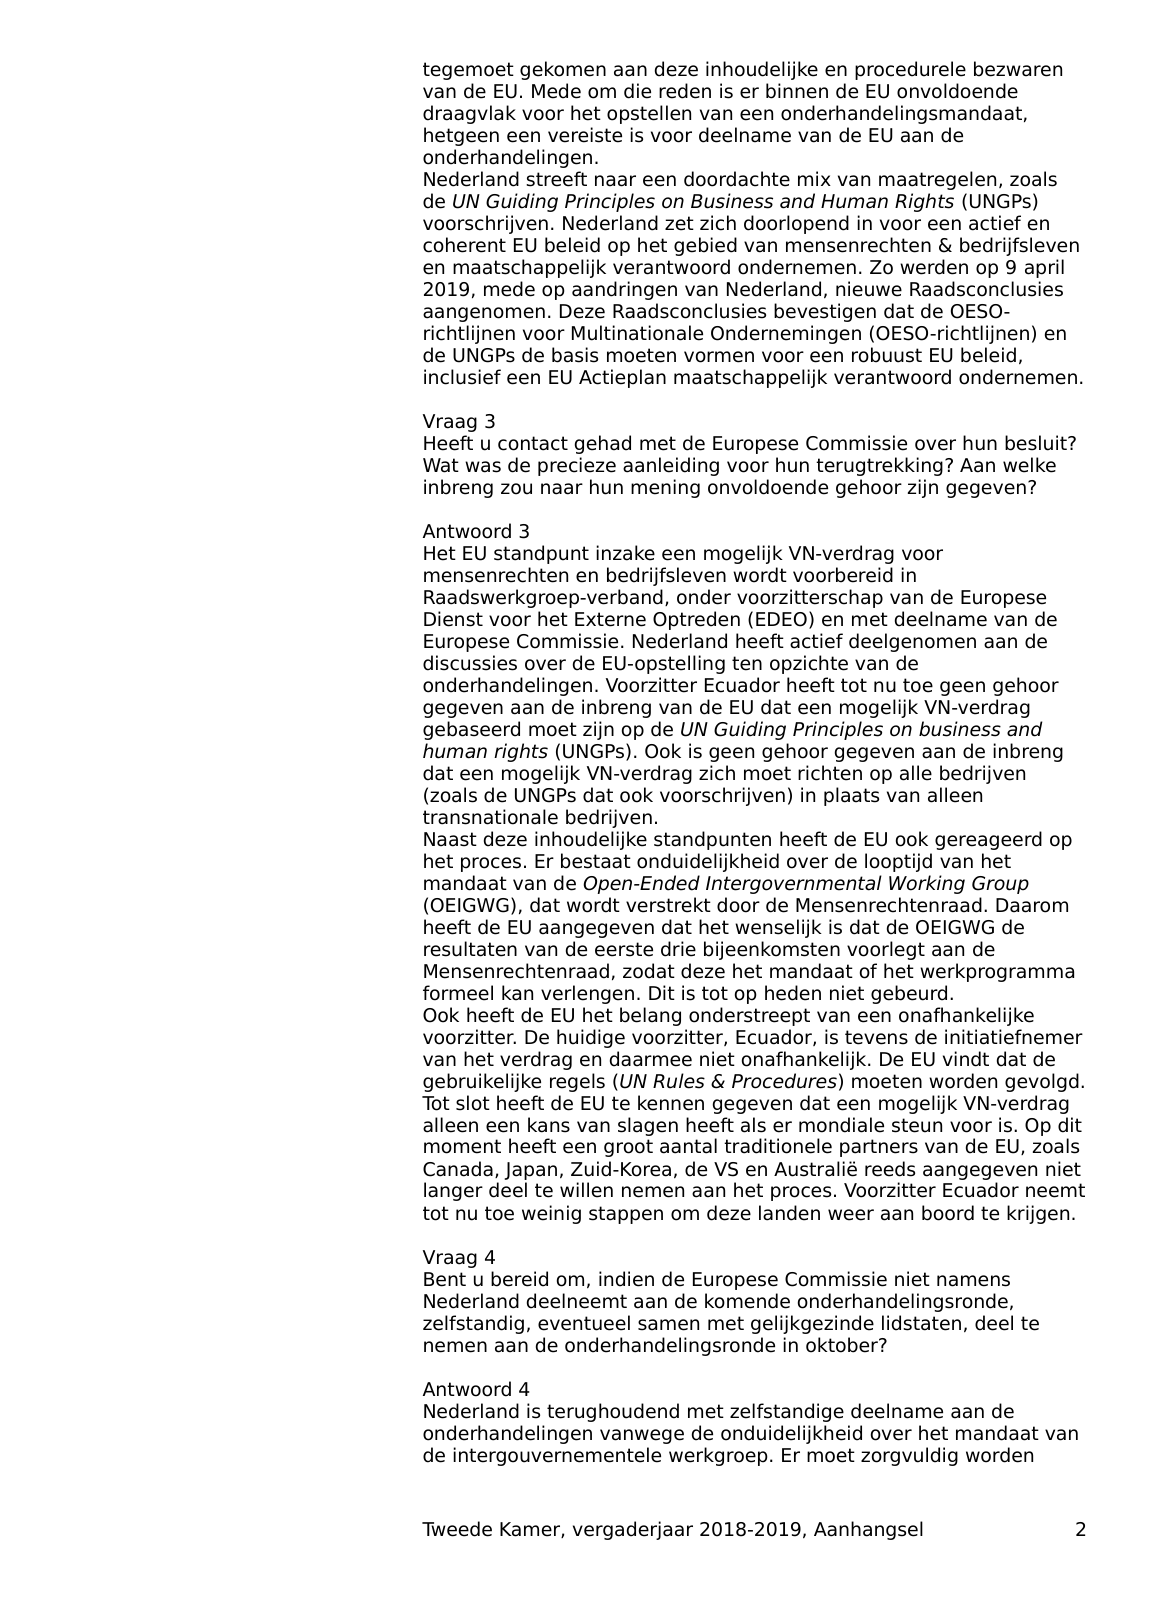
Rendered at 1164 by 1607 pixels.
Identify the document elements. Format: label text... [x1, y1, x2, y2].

text Bent u bereid om, indien de Europese Commissie niet namens Nederland deelneemt aan de komende onderhandelingsronde, zelfstandig, eventueel samen met gelijkgezinde lidstaten, deel te nemen aan de onderhandelingsronde in oktober? [422, 1268, 1087, 1356]
text Het EU standpunt inzake een mogelijk VN-verdrag voor mensenrechten en bedrijfsleven wordt voorbereid in Raadswerkgroep-verband, onder voorzitterschap van de Europese Dienst voor het Externe Optreden (EDEO) en met deelname van de Europese Commissie. Nederland heeft actief deelgenomen aan de discussies over de EU-opstelling ten opzichte van de onderhandelingen. Voorzitter Ecuador heeft tot nu toe geen gehoor gegeven aan de inbreng van de EU dat een mogelijk VN-verdrag gebaseerd moet zijn op de UN Guiding Principles on business and human rights (UNGPs). Ook is geen gehoor gegeven aan de inbreng dat een mogelijk VN-verdrag zich moet richten op alle bedrijven (zoals de UNGPs dat ook voorschrijven) in plaats van alleen transnationale bedrijven. [422, 543, 1087, 829]
text Heeft u contact gehad met de Europese Commissie over hun besluit? Wat was de precieze aanleiding voor hun terugtrekking? Aan welke inbreng zou naar hun mening onvoldoende gehoor zijn gegeven? [422, 433, 1087, 499]
text Ook heeft de EU het belang onderstreept van een onafhankelijke voorzitter. De huidige voorzitter, Ecuador, is tevens de initiatiefnemer van het verdrag en daarmee niet onafhankelijk. De EU vindt dat de gebruikelijke regels (UN Rules & Procedures) moeten worden gevolgd. Tot slot heeft de EU te kennen gegeven dat een mogelijk VN-verdrag alleen een kans van slagen heeft als er mondiale steun voor is. Op dit moment heeft een groot aantal traditionele partners van de EU, zoals Canada, Japan, Zuid-Korea, de VS en Australië reeds aangegeven niet langer deel te willen nemen aan het proces. Voorzitter Ecuador neemt tot nu toe weinig stappen om deze landen weer aan boord te krijgen. [422, 1004, 1087, 1224]
text Nederland is terughoudend met zelfstandige deelname aan de onderhandelingen vanwege de onduidelijkheid over het mandaat van de intergouvernementele werkgroep. Er moet zorgvuldig worden [422, 1401, 1087, 1467]
text Vraag 4 [422, 1247, 1087, 1268]
text Nederland streeft naar een doordachte mix van maatregelen, zoals de UN Guiding Principles on Business and Human Rights (UNGPs) voorschrijven. Nederland zet zich doorlopend in voor een actief en coherent EU beleid op het gebied van mensenrechten & bedrijfsleven en maatschappelijk verantwoord ondernemen. Zo werden op 9 april 2019, mede op aandringen van Nederland, nieuwe Raadsconclusies aangenomen. Deze Raadsconclusies bevestigen dat de OESO-richtlijnen voor Multinationale Ondernemingen (OESO-richtlijnen) en de UNGPs de basis moeten vormen voor een robuust EU beleid, inclusief een EU Actieplan maatschappelijk verantwoord ondernemen. [422, 169, 1087, 389]
text Antwoord 4 [422, 1379, 1087, 1401]
text Antwoord 3 [422, 521, 1087, 543]
text tegemoet gekomen aan deze inhoudelijke en procedurele bezwaren van de EU. Mede om die reden is er binnen de EU onvoldoende draagvlak voor het opstellen van een onderhandelingsmandaat, hetgeen een vereiste is voor deelname van de EU aan de onderhandelingen. [422, 59, 1087, 169]
text Vraag 3 [422, 411, 1087, 433]
text Naast deze inhoudelijke standpunten heeft de EU ook gereageerd op het proces. Er bestaat onduidelijkheid over de looptijd van het mandaat van de Open-Ended Intergovernmental Working Group (OEIGWG), dat wordt verstrekt door de Mensenrechtenraad. Daarom heeft de EU aangegeven dat het wenselijk is dat de OEIGWG de resultaten van de eerste drie bijeenkomsten voorlegt aan de Mensenrechtenraad, zodat deze het mandaat of het werkprogramma formeel kan verlengen. Dit is tot op heden niet gebeurd. [422, 829, 1087, 1004]
